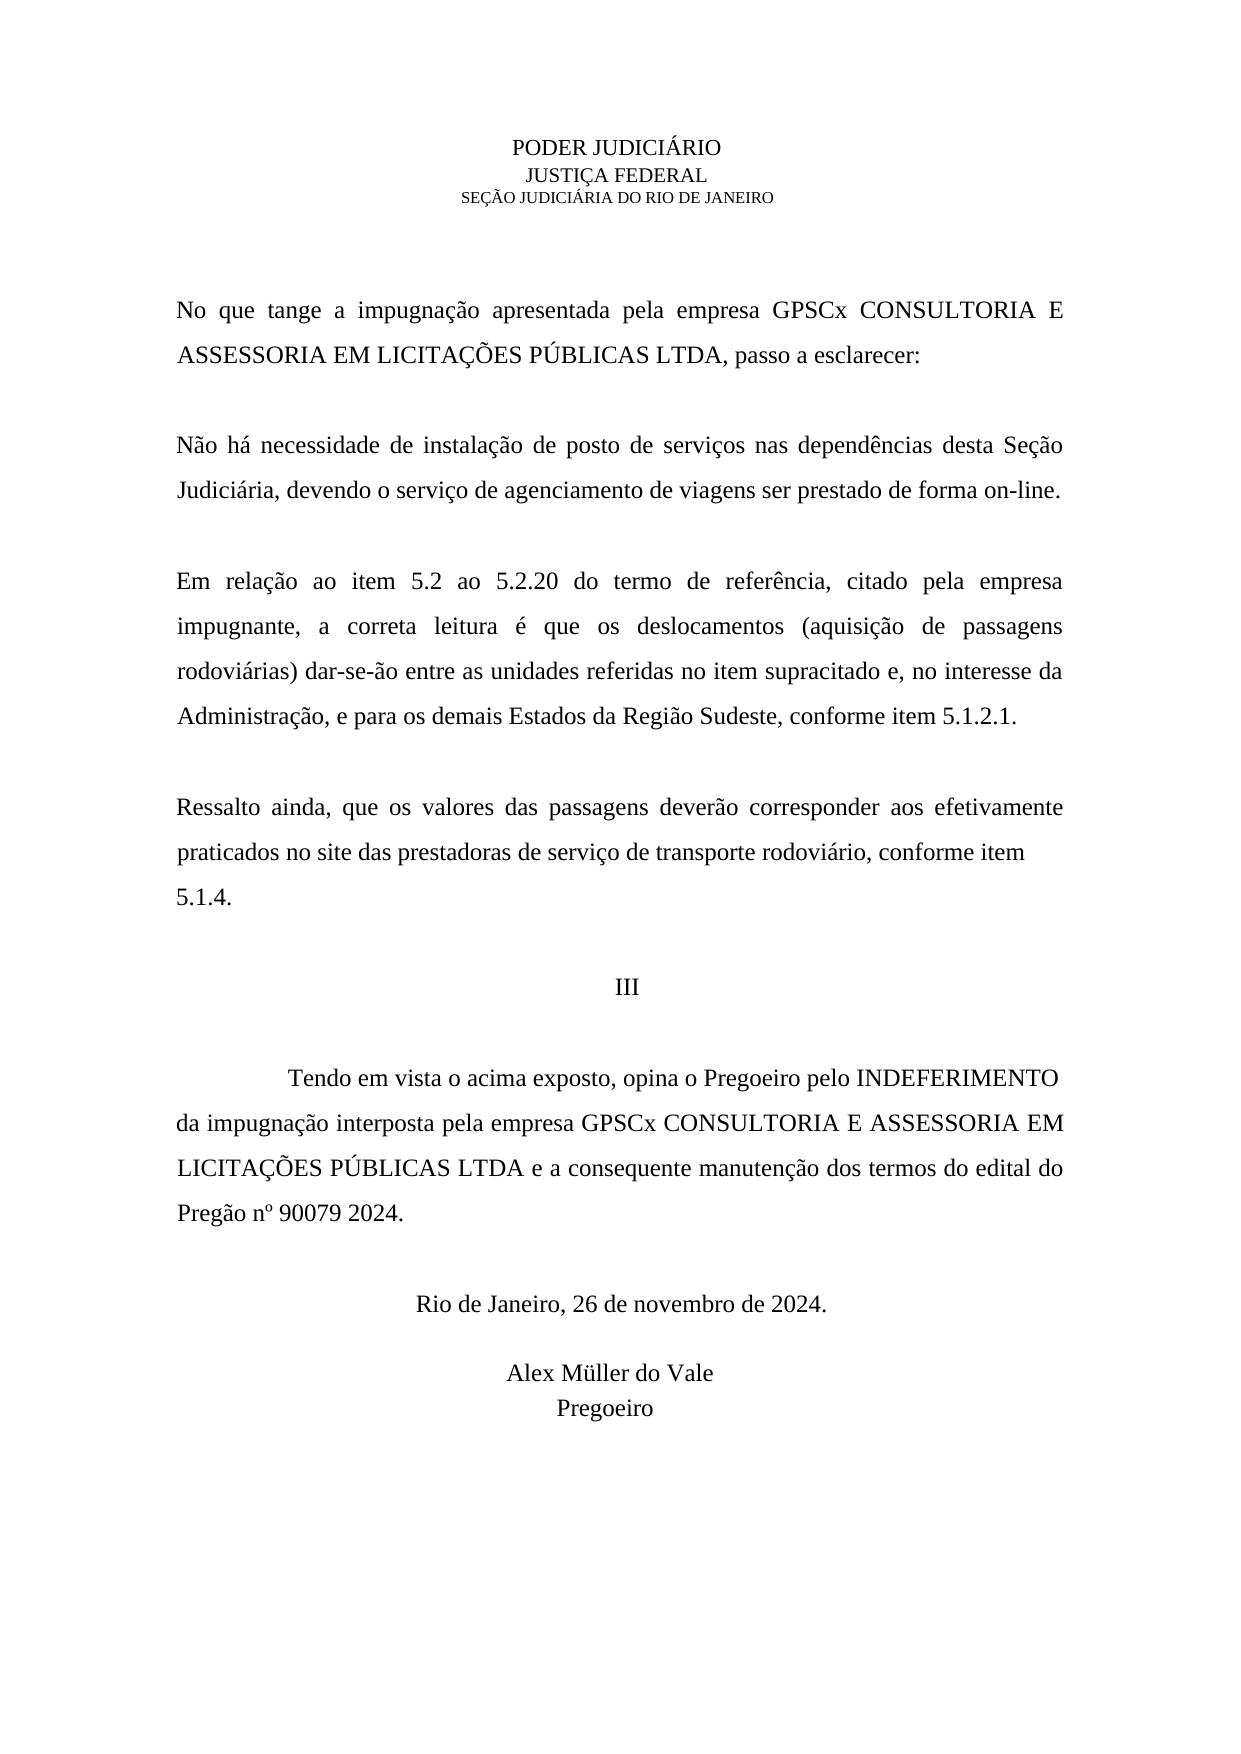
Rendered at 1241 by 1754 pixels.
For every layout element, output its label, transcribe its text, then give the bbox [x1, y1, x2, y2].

subtitle SEÇÃO JUDICIÁRIA DO RIO DE JANEIRO [177, 188, 1062, 207]
text No que tange a impugnação apresentada pela empresa GPSCx CONSULTORIA E ASSESSORIA EM LICITAÇÕES PÚBLICAS LTDA, passo a esclarecer: [176, 295, 1065, 369]
text Alex Müller do Vale [177, 1358, 1048, 1387]
text 5.1.4. [176, 882, 1064, 911]
text III [197, 972, 1064, 1001]
text Rio de Janeiro, 26 de novembro de 2024. [177, 1289, 1053, 1317]
text Em relação ao item 5.2 ao 5.2.20 do termo de referência, citado pela empresa impugnante, a correta leitura é que os deslocamentos (aquisição de passagens rodoviárias) dar-se-ão entre as unidades referidas no item supracitado e, no interesse da Administração, e para os demais Estados da Região Sudeste, conforme item 5.1.2.1. [176, 566, 1064, 730]
text Ressalto ainda, que os valores das passagens deverão corresponder aos efetivamente praticados no site das prestadoras de serviço de transporte rodoviário, conforme item [176, 792, 1064, 866]
text JUSTIÇA FEDERAL [177, 163, 1061, 187]
text Tendo em vista o acima exposto, opina o Pregoeiro pelo INDEFERIMENTO [177, 1063, 1065, 1092]
text PODER JUDICIÁRIO [177, 134, 1062, 161]
text Pregoeiro [177, 1393, 1026, 1422]
text Não há necessidade de instalação de posto de serviços nas dependências desta Seção Judiciária, devendo o serviço de agenciamento de viagens ser prestado de forma on-line. [176, 430, 1064, 504]
text da impugnação interposta pela empresa GPSCx CONSULTORIA E ASSESSORIA EM LICITAÇÕES PÚBLICAS LTDA e a consequente manutenção dos termos do edital do Pregão nº 90079 2024. [176, 1108, 1065, 1227]
